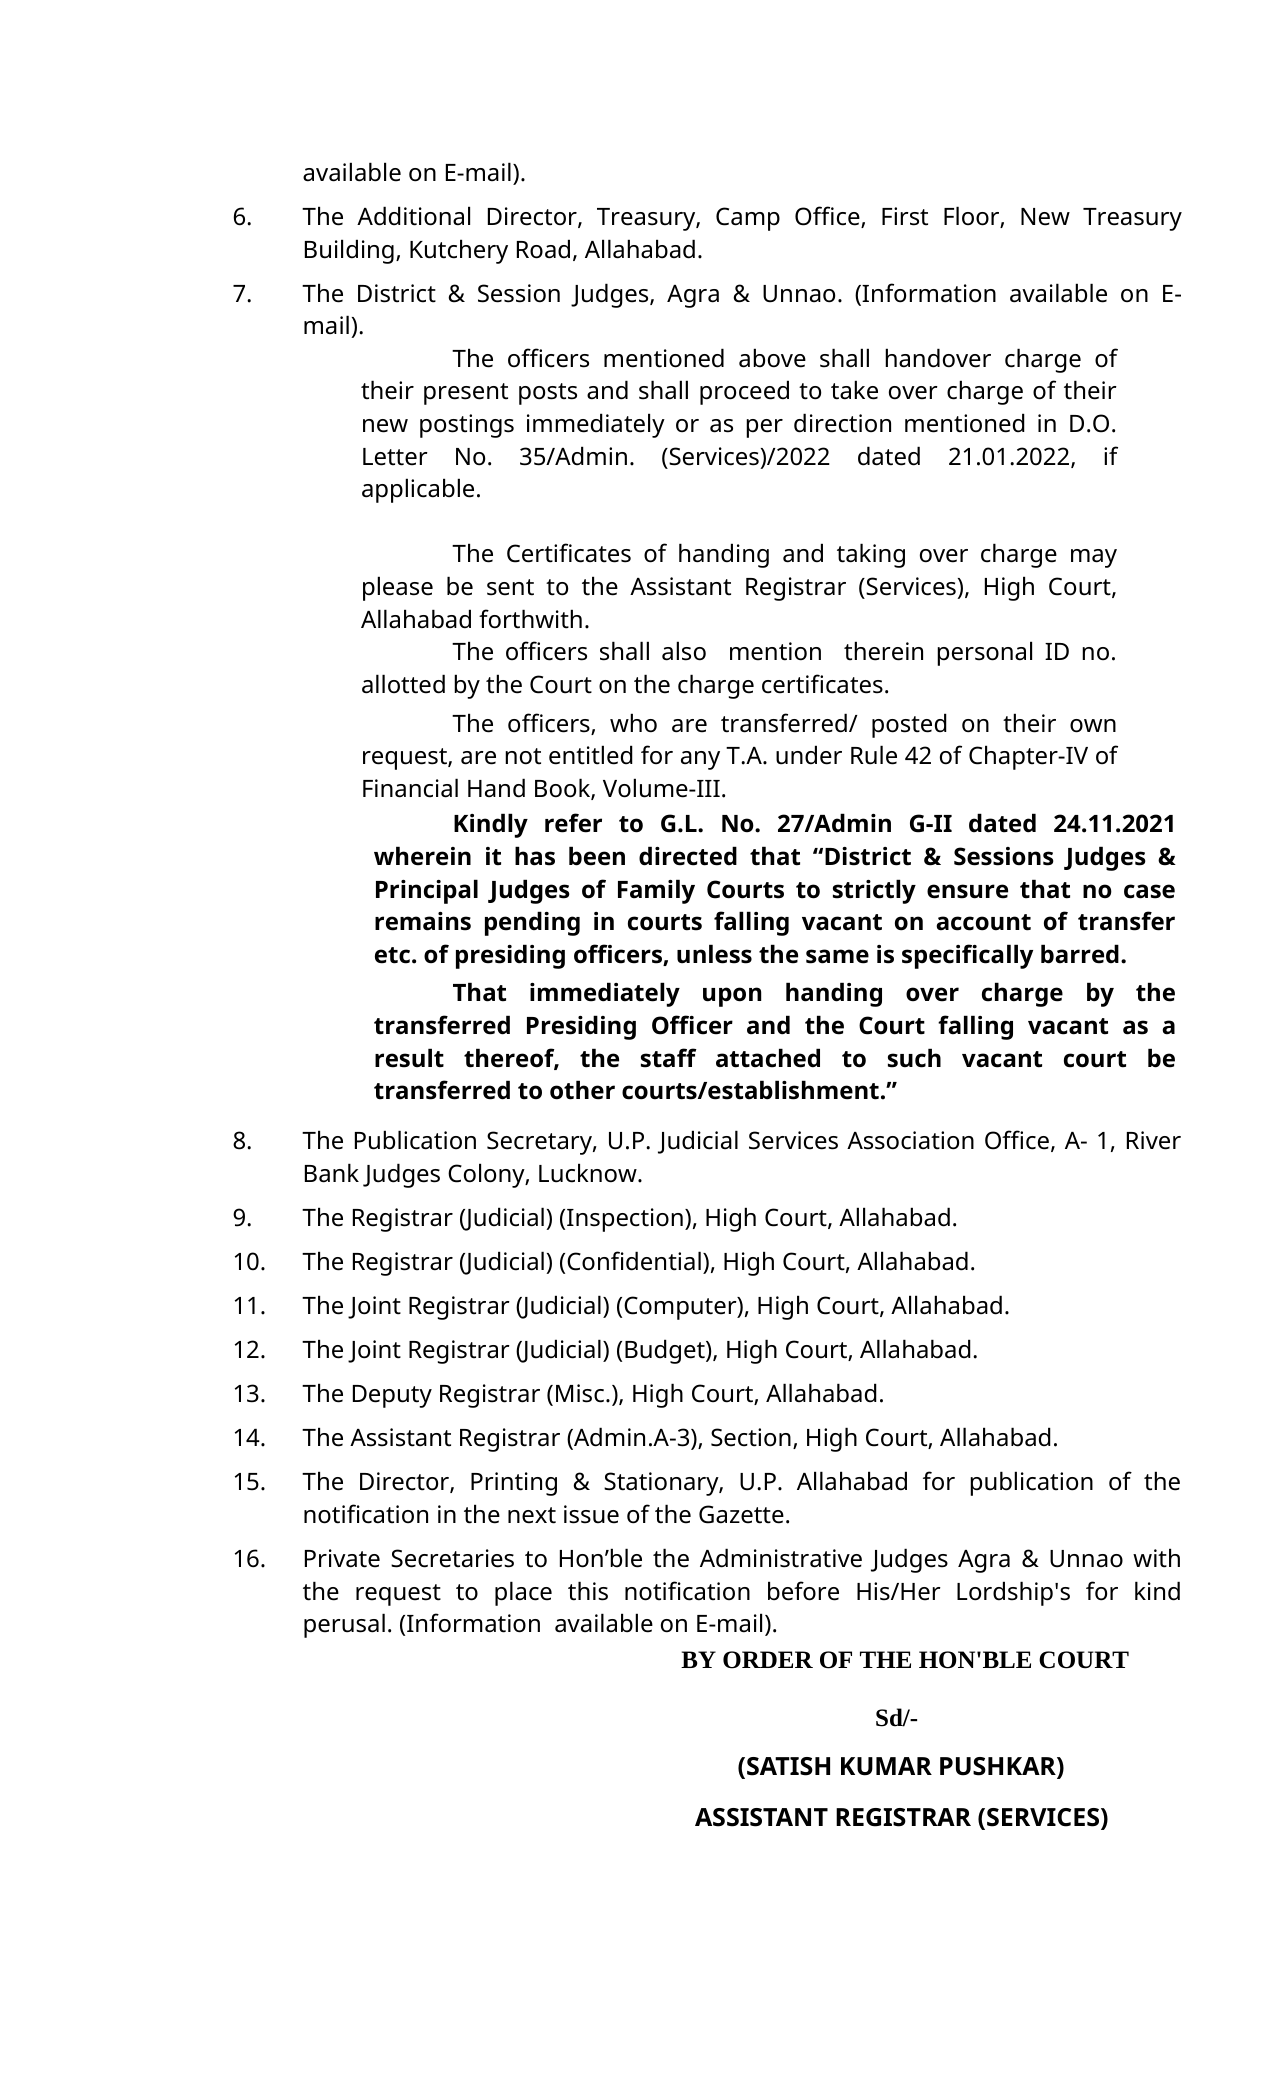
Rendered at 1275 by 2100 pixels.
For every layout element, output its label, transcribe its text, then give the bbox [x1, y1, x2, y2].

table_cell [227, 1195, 297, 1239]
text ASSISTANT REGISTRAR (SERVICES) [175, 1800, 1189, 1834]
text BY ORDER OF THE HON'BLE COURT [212, 1645, 1181, 1674]
table_cell The Director, Printing & Stationary, U.P. Allahabad for publication of the notification in the next issue of the Gazette. [297, 1460, 1189, 1536]
table_cell The Registrar (Judicial) (Inspection), High Court, Allahabad. [297, 1195, 1189, 1239]
table_cell [227, 1460, 297, 1536]
text Sd/- (SATISH KUMAR PUSHKAR) [175, 1703, 1189, 1783]
table_cell [227, 271, 297, 1118]
table_cell [227, 1283, 297, 1327]
table_cell The Publication Secretary, U.P. Judicial Services Association Office, A- 1, River Bank Judges Colony, Lucknow. [297, 1119, 1189, 1195]
table_cell [227, 1119, 297, 1195]
table_cell The Deputy Registrar (Misc.), High Court, Allahabad. [297, 1371, 1189, 1415]
table_cell [227, 1536, 297, 1645]
table_cell [227, 1239, 297, 1283]
table_cell The Additional Director, Treasury, Camp Office, First Floor, New Treasury Building, Kutchery Road, Allahabad. [297, 194, 1189, 271]
table_cell The Assistant Registrar (Admin.A-3), Section, High Court, Allahabad. [297, 1415, 1189, 1459]
table_cell [227, 1415, 297, 1459]
table_cell [227, 194, 297, 271]
table_cell [227, 150, 297, 194]
table_cell Private Secretaries to Hon’ble the Administrative Judges Agra & Unnao with the request to place this notification before His/Her Lordship's for kind perusal. (Information available on E-mail). [297, 1536, 1189, 1645]
table_cell available on E-mail). [297, 150, 1189, 194]
table_cell [227, 1371, 297, 1415]
table_cell The Registrar (Judicial) (Confidential), High Court, Allahabad. [297, 1239, 1189, 1283]
table_cell [227, 1327, 297, 1371]
table_cell The Joint Registrar (Judicial) (Computer), High Court, Allahabad. [297, 1283, 1189, 1327]
table_cell The Joint Registrar (Judicial) (Budget), High Court, Allahabad. [297, 1327, 1189, 1371]
table_cell The District & Session Judges, Agra & Unnao. (Information available on E-mail). The officers mentioned above shall handover charge of their present posts and shall proceed to take over charge of their new postings immediately or as per direction mentioned in D.O. Letter No. 35/Admin. (Services)/2022 dated 21.01.2022, if applicable. The Certificates of handing and taking over charge may please be sent to the Assistant Registrar (Services), High Court, Allahabad forthwith. The officers shall also mention therein personal ID no. allotted by the Court on the charge certificates. The officers, who are transferred/ posted on their own request, are not entitled for any T.A. under Rule 42 of Chapter-IV of Financial Hand Book, Volume-III. Kindly refer to G.L. No. 27/Admin G-II dated 24.11.2021 wherein it has been directed that “District & Sessions Judges & Principal Judges of Family Courts to strictly ensure that no case remains pending in courts falling vacant on account of transfer etc. of presiding officers, unless the same is specifically barred. That immediately upon handing over charge by the transferred Presiding Officer and the Court falling vacant as a result thereof, the staff attached to such vacant court be transferred to other courts/establishment.” [297, 271, 1189, 1118]
